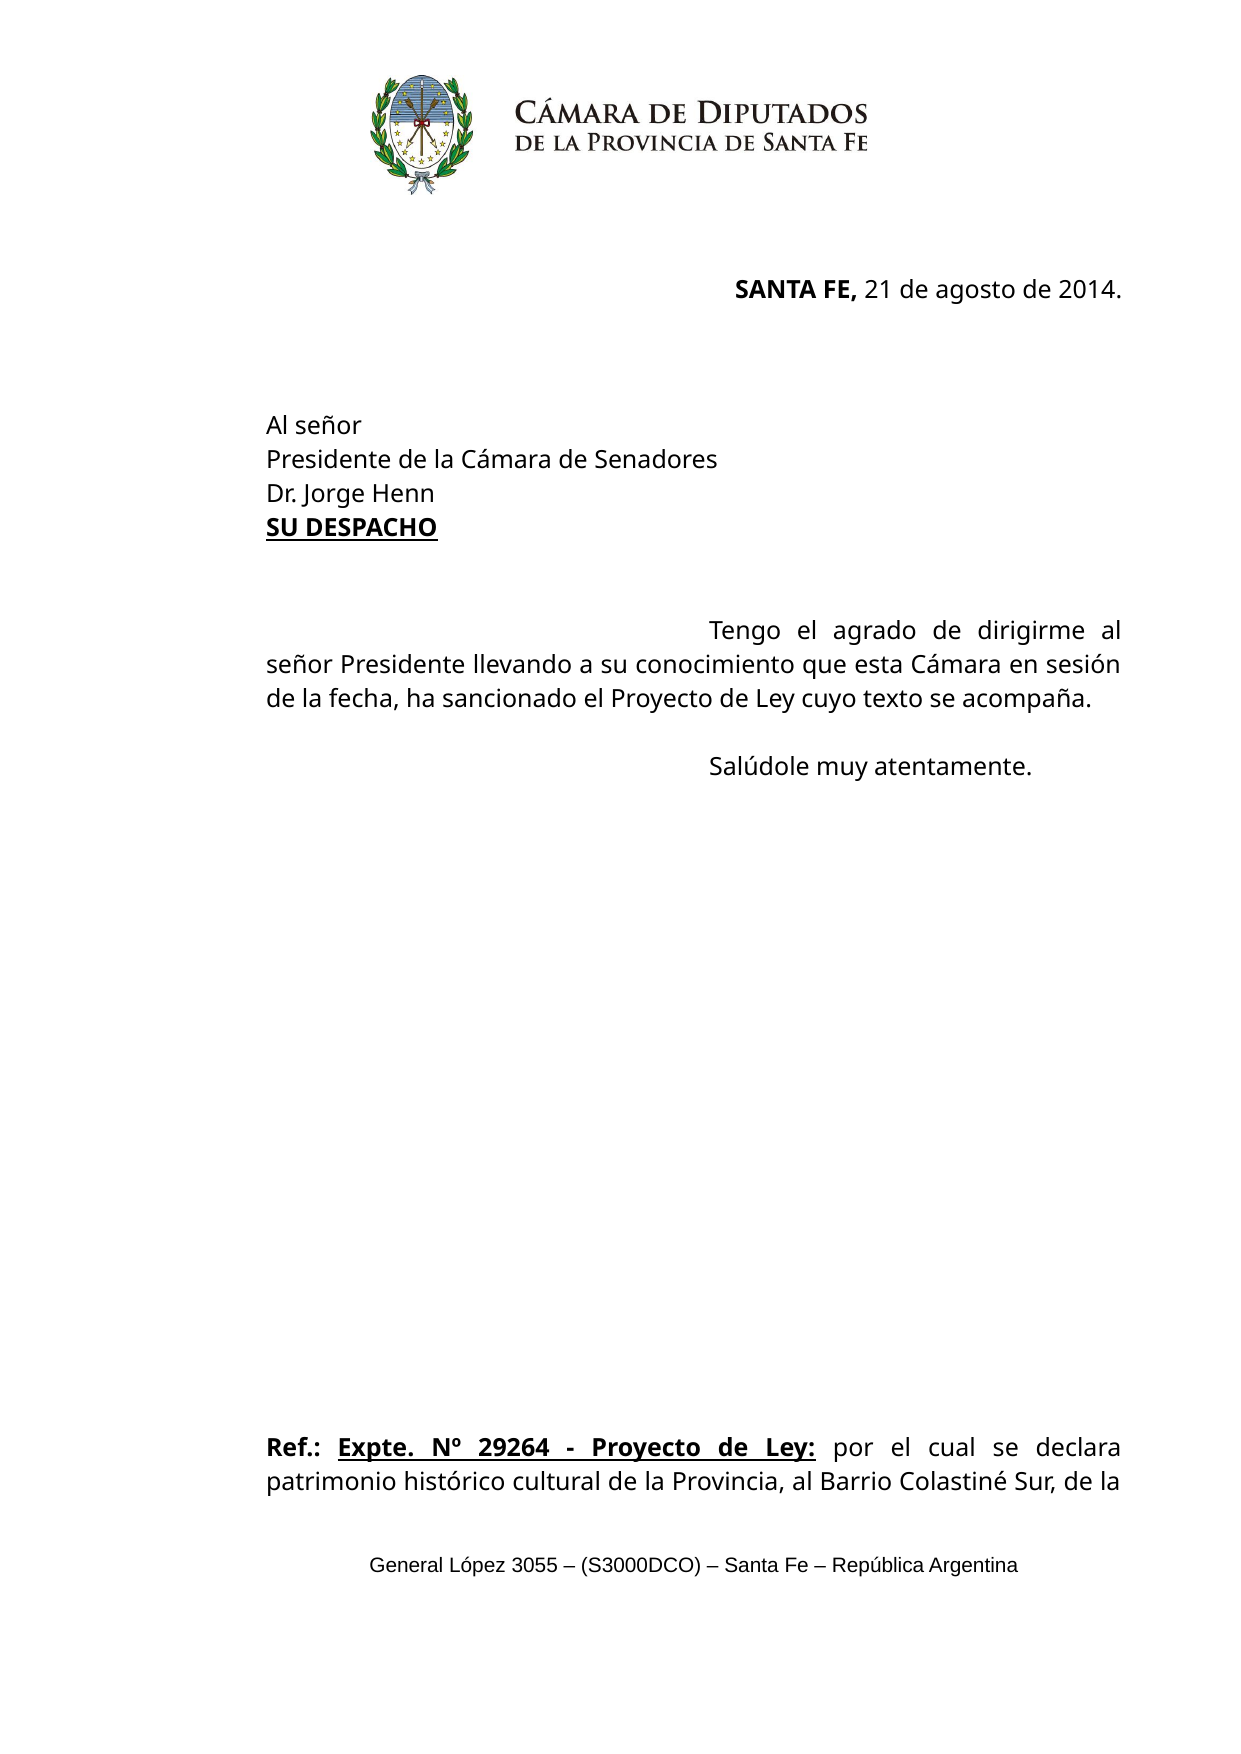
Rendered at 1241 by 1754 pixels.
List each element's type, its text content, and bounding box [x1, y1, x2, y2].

text SU DESPACHO [266, 510, 1122, 544]
text Ref.: Expte. Nº 29264 - Proyecto de Ley: por el cual se declara patrimonio histórico cultural de la Provincia, al Barrio Colastiné Sur, de la [266, 1430, 1122, 1498]
text SANTA FE, 21 de agosto de 2014. [266, 272, 1122, 306]
picture [370, 75, 868, 199]
text Presidente de la Cámara de Senadores [266, 442, 1122, 476]
text Al señor [266, 408, 1122, 442]
text Salúdole muy atentamente. [266, 748, 1122, 783]
text Tengo el agrado de dirigirme al señor Presidente llevando a su conocimiento que esta Cámara en sesión de la fecha, ha sancionado el Proyecto de Ley cuyo texto se acompaña. [266, 612, 1122, 714]
text Dr. Jorge Henn [266, 476, 1122, 510]
